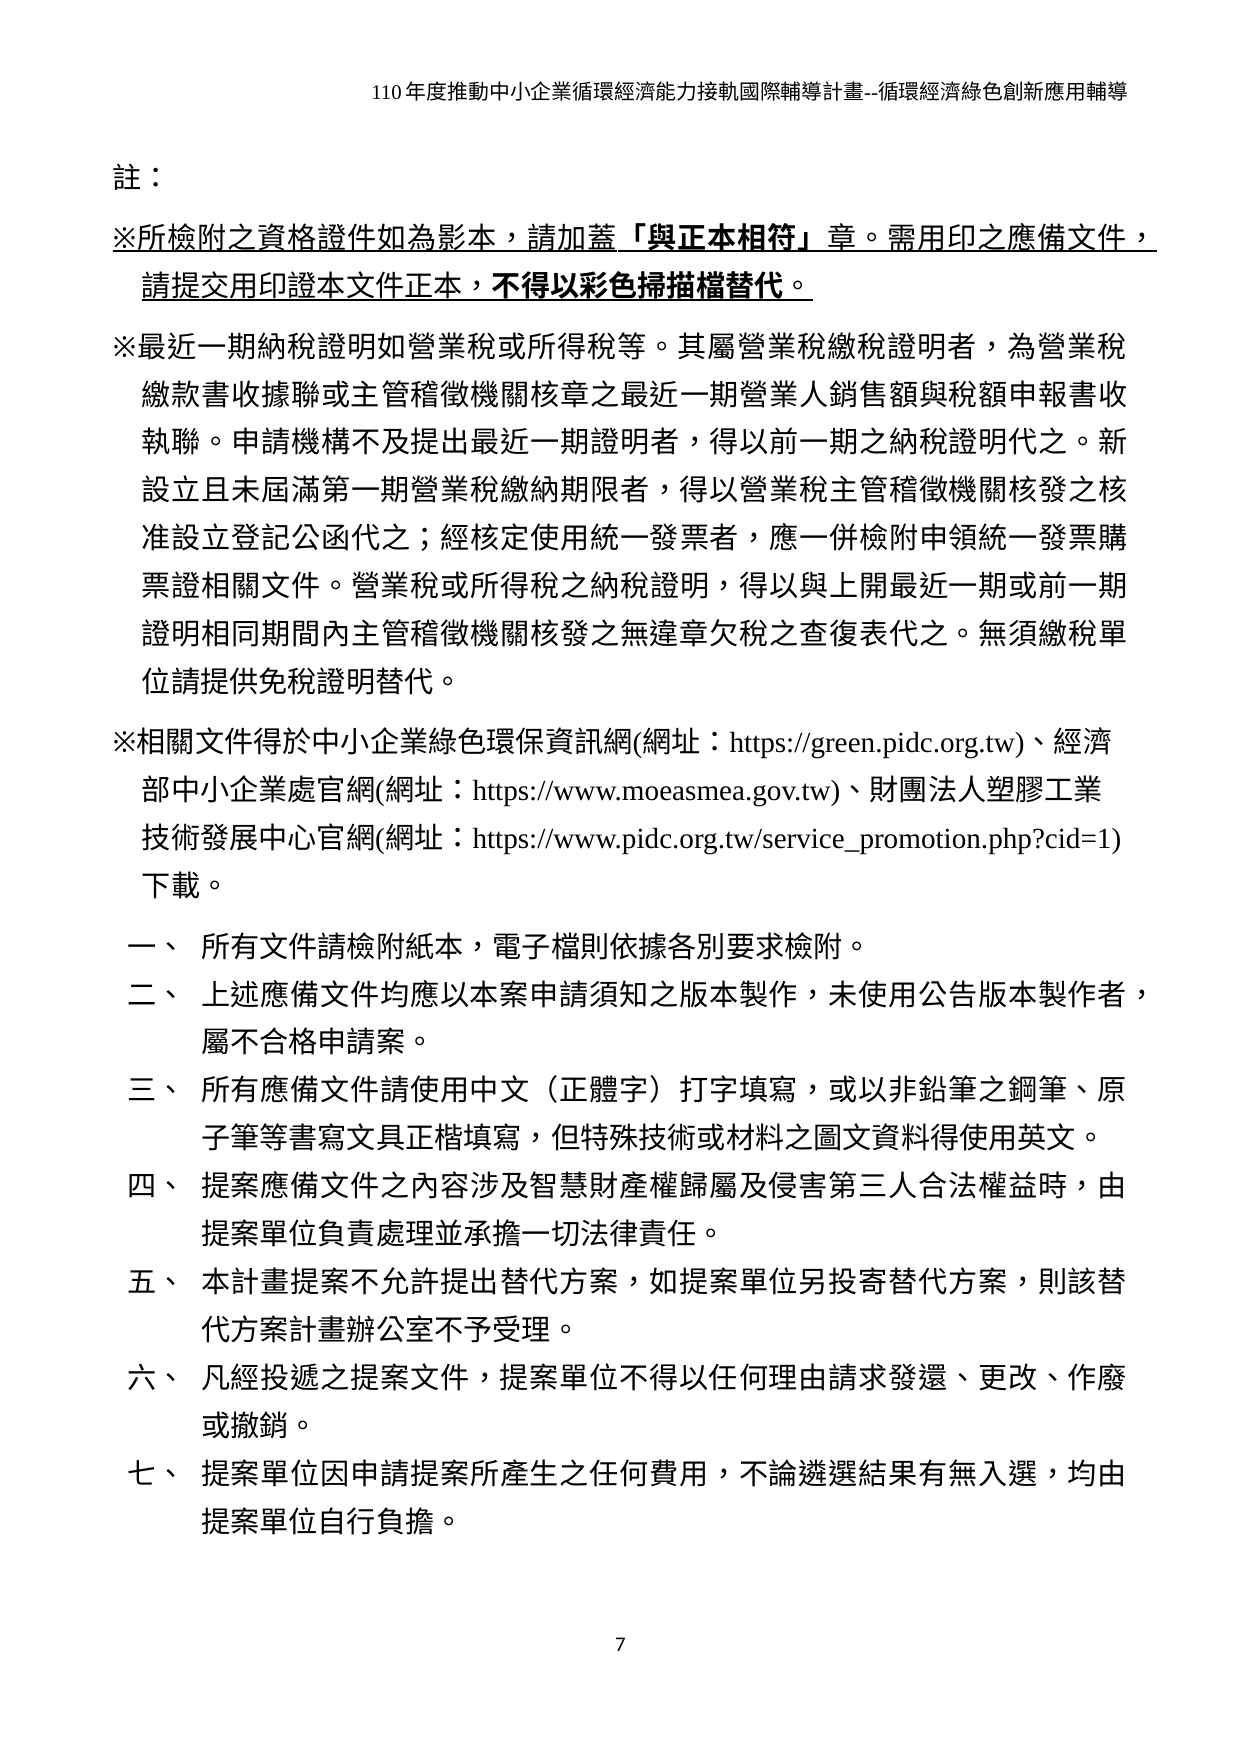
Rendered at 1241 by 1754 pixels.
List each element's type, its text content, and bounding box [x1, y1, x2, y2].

list 註： [112, 150, 1128, 198]
list 提案單位因申請提案所產生之任何費用，不論遴選結果有無入選，均由提案單位自行負擔。 [127, 1446, 1128, 1542]
list ※所檢附之資格證件如為影本，請加蓋「與正本相符」章。需用印之應備文件，請提交用印證本文件正本，不得以彩色掃描檔替代。 [112, 251, 1128, 306]
list 本計畫提案不允許提出替代方案，如提案單位另投寄替代方案，則該替代方案計畫辦公室不予受理。 [127, 1254, 1128, 1350]
list 上述應備文件均應以本案申請須知之版本製作，未使用公告版本製作者，屬不合格申請案。 [127, 967, 1128, 1062]
list ※相關文件得於中小企業綠色環保資訊網(網址：https://green.pidc.org.tw)、經濟部中小企業處官網(網址：https://www.moeasmea.gov.tw)、財團法人塑膠工業技術發展中心官網(網址：https://www.pidc.org.tw/service_promotion.php?cid=1)下載。 [112, 714, 1128, 906]
list ※所檢附之資格證件如為影本，請加蓋「與正本相符」章。需用印之應備文件，請提交用印證本文件正本，不得以彩色掃描檔替代。 [112, 210, 1128, 250]
list 凡經投遞之提案文件，提案單位不得以任何理由請求發還、更改、作廢或撤銷。 [127, 1350, 1128, 1446]
list ※最近一期納稅證明如營業稅或所得稅等。其屬營業稅繳稅證明者，為營業稅繳款書收據聯或主管稽徵機關核章之最近一期營業人銷售額與稅額申報書收執聯。申請機構不及提出最近一期證明者，得以前一期之納稅證明代之。新設立且未屆滿第一期營業稅繳納期限者，得以營業稅主管稽徵機關核發之核准設立登記公函代之；經核定使用統一發票者，應一併檢附申領統一發票購票證相關文件。營業稅或所得稅之納稅證明，得以與上開最近一期或前一期證明相同期間內主管稽徵機關核發之無違章欠稅之查復表代之。無須繳稅單位請提供免稅證明替代。 [112, 319, 1128, 702]
list 提案應備文件之內容涉及智慧財產權歸屬及侵害第三人合法權益時，由提案單位負責處理並承擔一切法律責任。 [127, 1158, 1128, 1254]
list 所有文件請檢附紙本，電子檔則依據各別要求檢附。 [127, 919, 1128, 967]
list 所有應備文件請使用中文（正體字）打字填寫，或以非鉛筆之鋼筆、原子筆等書寫文具正楷填寫，但特殊技術或材料之圖文資料得使用英文。 [127, 1062, 1128, 1158]
